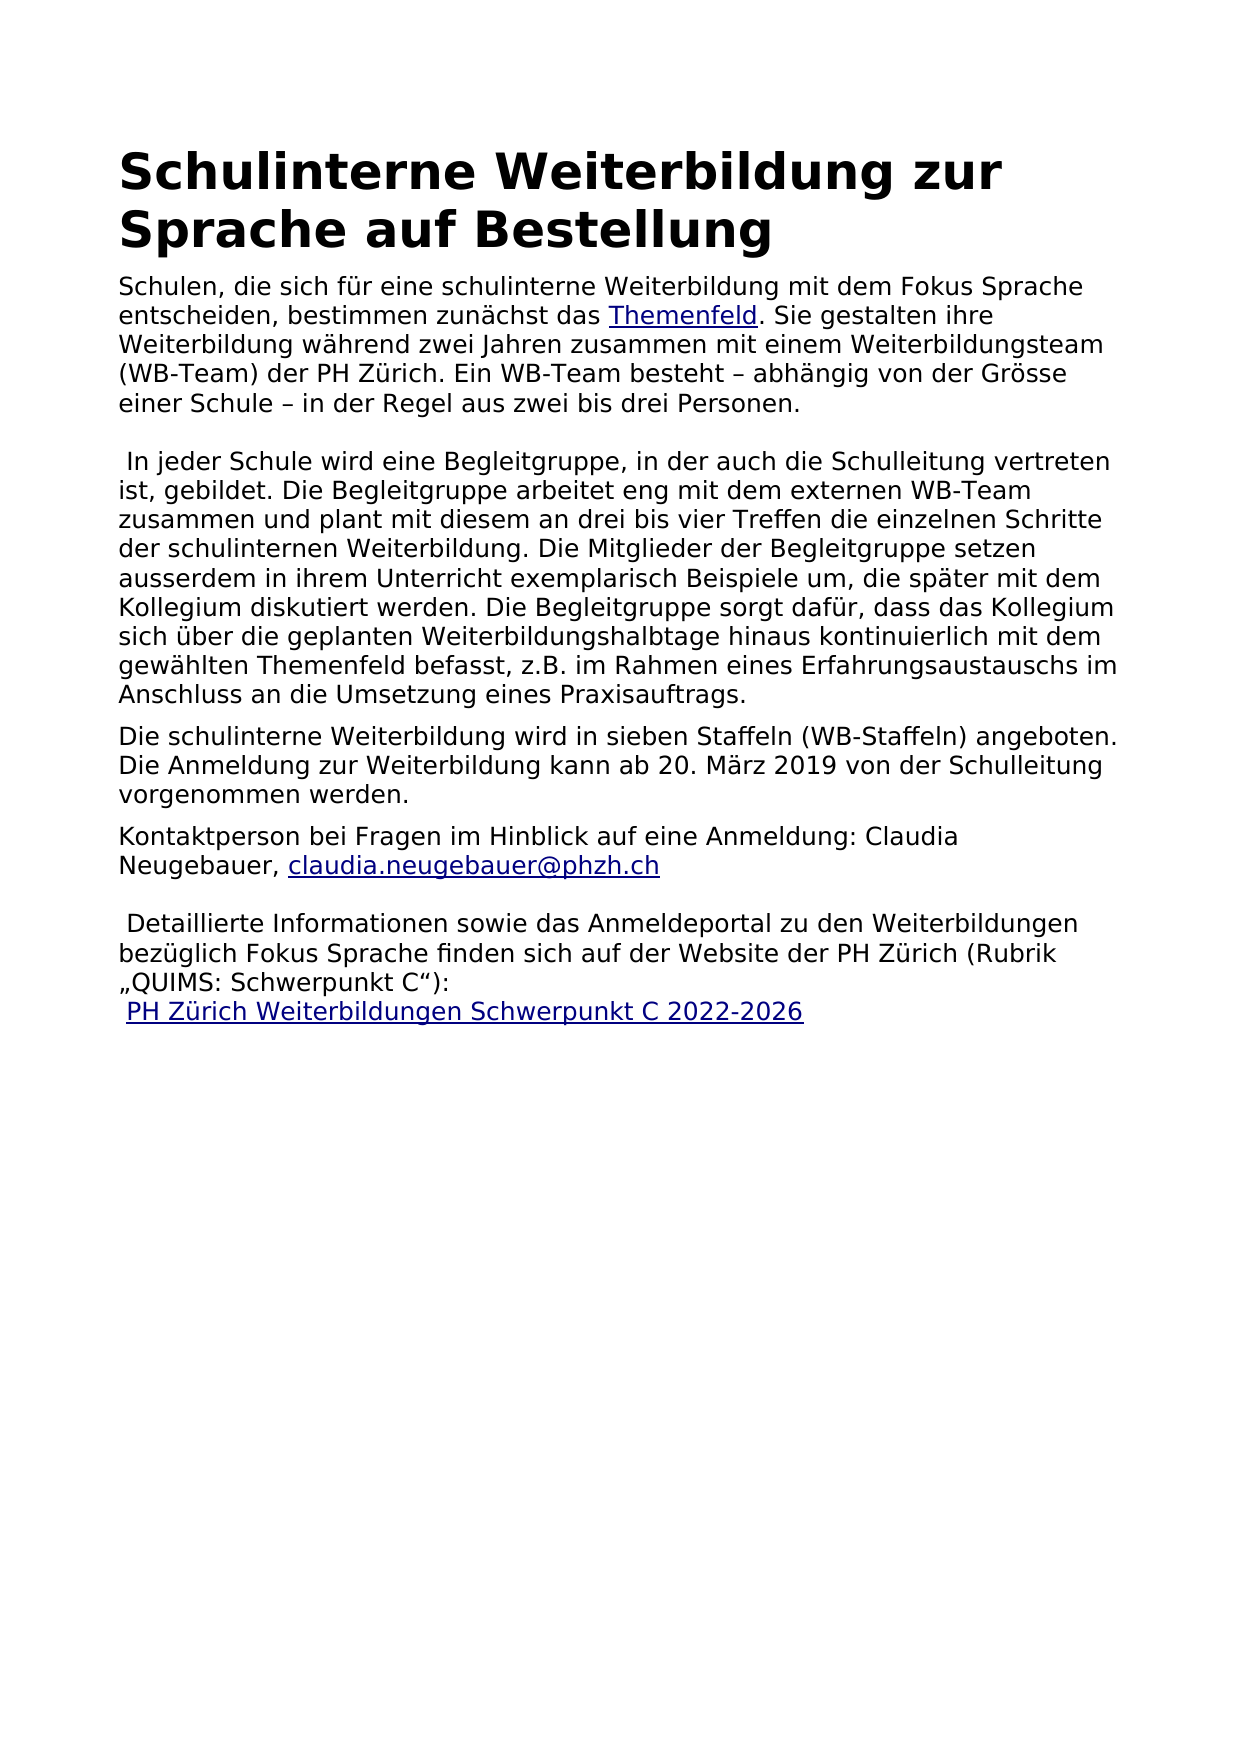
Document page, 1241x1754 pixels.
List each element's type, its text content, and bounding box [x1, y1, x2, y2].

text Die schulinterne Weiterbildung wird in sieben Staffeln (WB-Staffeln) angeboten. Die Anmeldung zur Weiterbildung kann ab 20. März 2019 von der Schulleitung vorgenommen werden. [118, 722, 1122, 809]
text Kontaktperson bei Fragen im Hinblick auf eine Anmeldung: Claudia Neugebauer, claudia.neugebauer@phzh.ch Detaillierte Informationen sowie das Anmeldeportal zu den Weiterbildungen bezüglich Fokus Sprache finden sich auf der Website der PH Zürich (Rubrik „QUIMS: Schwerpunkt C“): PH Zürich Weiterbildungen Schwerpunkt C 2022-2026 [118, 822, 1122, 1026]
text Schulen, die sich für eine schulinterne Weiterbildung mit dem Fokus Sprache entscheiden, bestimmen zunächst das Themenfeld. Sie gestalten ihre Weiterbildung während zwei Jahren zusammen mit einem Weiterbildungsteam (WB-Team) der PH Zürich. Ein WB-Team besteht – abhängig von der Grösse einer Schule – in der Regel aus zwei bis drei Personen. In jeder Schule wird eine Begleitgruppe, in der auch die Schulleitung vertreten ist, gebildet. Die Begleitgruppe arbeitet eng mit dem externen WB-Team zusammen und plant mit diesem an drei bis vier Treffen die einzelnen Schritte der schulinternen Weiterbildung. Die Mitglieder der Begleitgruppe setzen ausserdem in ihrem Unterricht exemplarisch Beispiele um, die später mit dem Kollegium diskutiert werden. Die Begleitgruppe sorgt dafür, dass das Kollegium sich über die geplanten Weiterbildungshalbtage hinaus kontinuierlich mit dem gewählten Themenfeld befasst, z.B. im Rahmen eines Erfahrungsaustauschs im Anschluss an die Umsetzung eines Praxisauftrags. [118, 272, 1122, 709]
subtitle Schulinterne Weiterbildung zur Sprache auf Bestellung [118, 143, 1122, 259]
